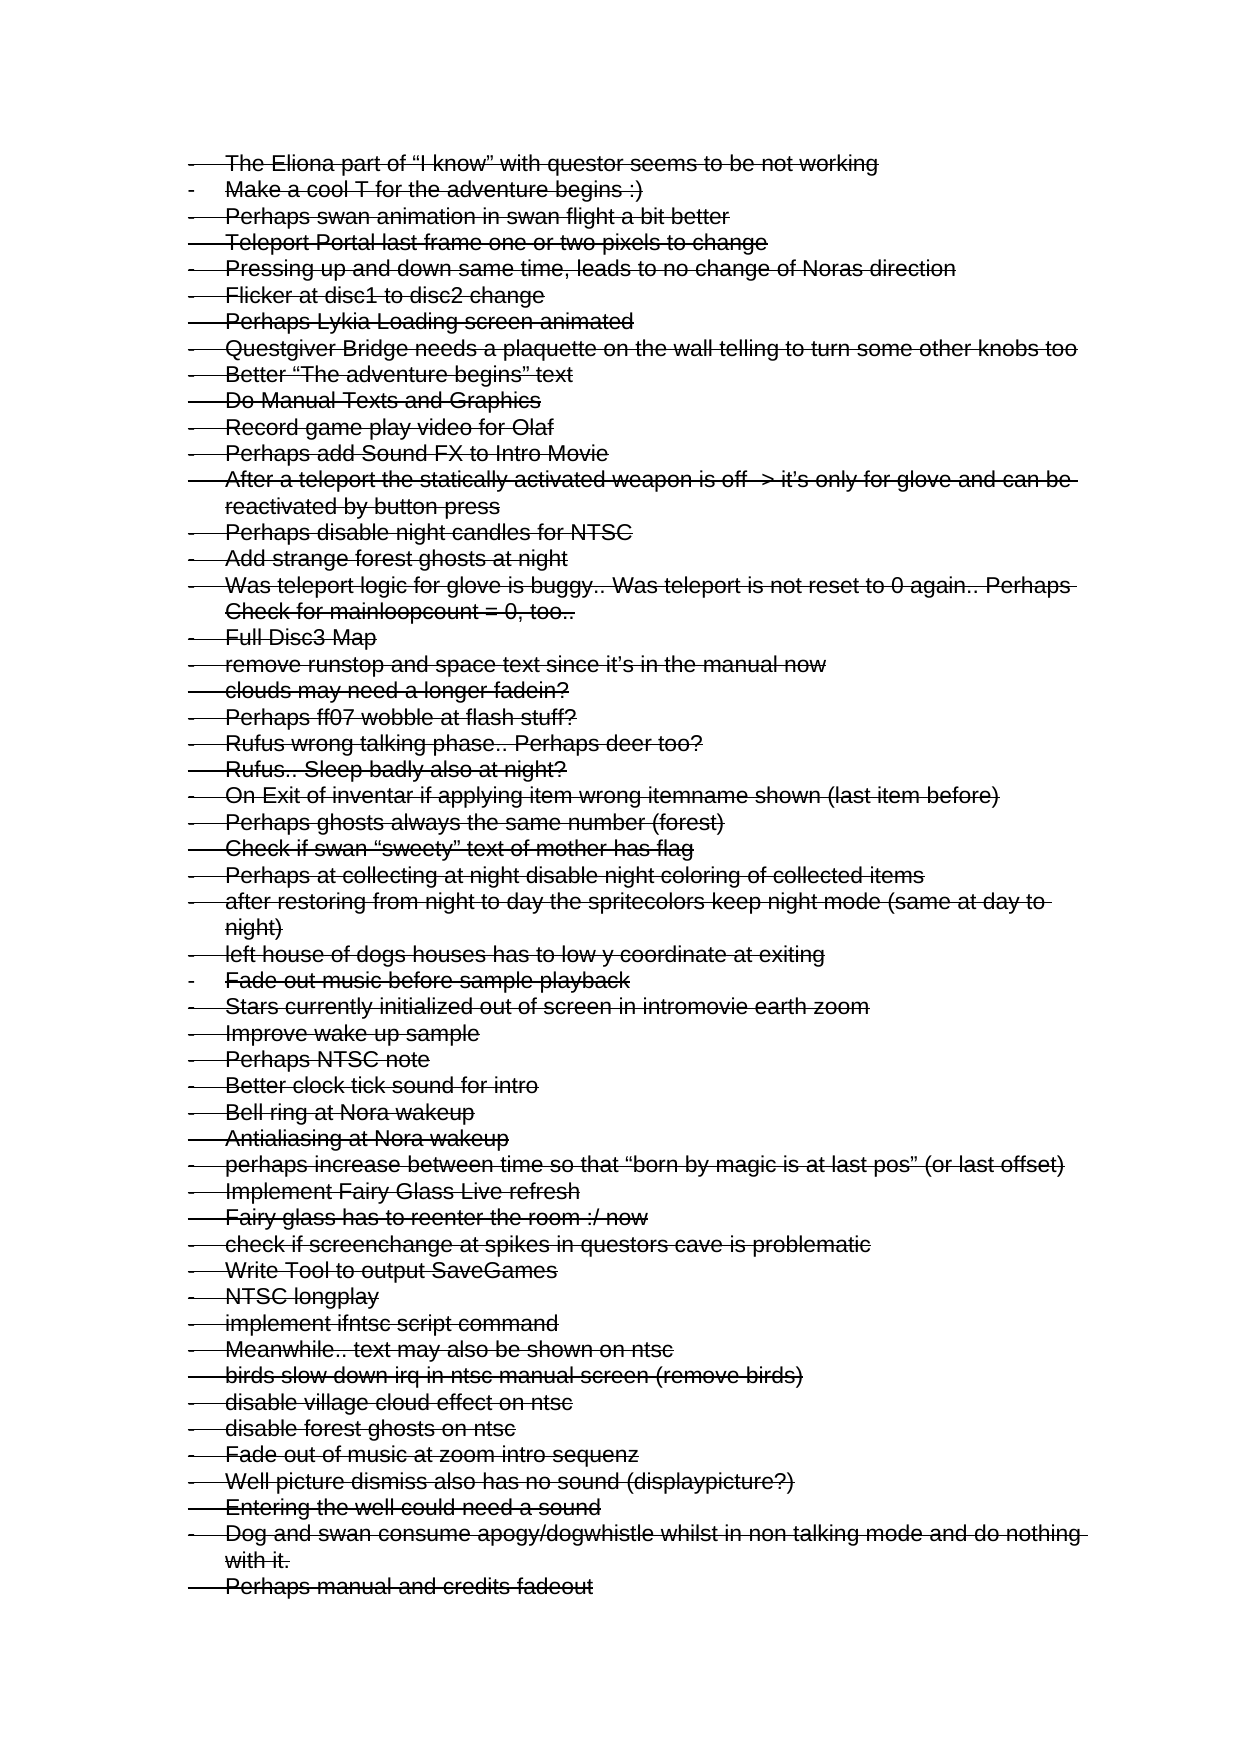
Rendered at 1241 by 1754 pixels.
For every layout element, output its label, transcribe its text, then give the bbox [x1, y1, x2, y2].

list Better “The adventure begins” text [187, 361, 1090, 387]
list disable forest ghosts on ntsc [187, 1415, 1090, 1441]
list Stars currently initialized out of screen in intromovie earth zoom [187, 993, 1090, 1020]
list Fade out music before sample playback [187, 967, 1090, 993]
list clouds may need a longer fadein? [187, 677, 1090, 703]
list Was teleport logic for glove is buggy.. Was teleport is not reset to 0 again.. Perhaps Check for mainloopcount = 0, too.. [187, 572, 1090, 624]
list perhaps increase between time so that “born by magic is at last pos” (or last offset) [187, 1151, 1090, 1178]
list Perhaps NTSC note [187, 1046, 1090, 1072]
list Perhaps Lykia Loading screen animated [187, 308, 1090, 334]
list Full Disc3 Map [187, 624, 1090, 651]
list Rufus wrong talking phase.. Perhaps deer too? [187, 730, 1090, 756]
list Bell ring at Nora wakeup [187, 1099, 1090, 1125]
list Rufus.. Sleep badly also at night? [187, 756, 1090, 782]
list Perhaps ghosts always the same number (forest) [187, 809, 1090, 835]
list after restoring from night to day the spritecolors keep night mode (same at day to night) [187, 888, 1090, 941]
list disable village cloud effect on ntsc [187, 1389, 1090, 1415]
list implement ifntsc script command [187, 1309, 1090, 1336]
list Dog and swan consume apogy/dogwhistle whilst in non talking mode and do nothing with it. [187, 1520, 1090, 1573]
list Antialiasing at Nora wakeup [187, 1125, 1090, 1151]
list Do Manual Texts and Graphics [187, 387, 1090, 413]
list Improve wake up sample [187, 1020, 1090, 1046]
list After a teleport the statically activated weapon is off -> it’s only for glove and can be reactivated by button press [187, 466, 1090, 519]
list Write Tool to output SaveGames [187, 1257, 1090, 1283]
list NTSC longplay [187, 1283, 1090, 1309]
list check if screenchange at spikes in questors cave is problematic [187, 1231, 1090, 1257]
list remove runstop and space text since it’s in the manual now [187, 651, 1090, 677]
list Implement Fairy Glass Live refresh [187, 1178, 1090, 1204]
list Pressing up and down same time, leads to no change of Noras direction [187, 255, 1090, 282]
list Perhaps disable night candles for NTSC [187, 519, 1090, 545]
list Record game play video for Olaf [187, 413, 1090, 440]
list Perhaps add Sound FX to Intro Movie [187, 440, 1090, 466]
list left house of dogs houses has to low y coordinate at exiting [187, 941, 1090, 967]
list Perhaps swan animation in swan flight a bit better [187, 203, 1090, 229]
list The Eliona part of “I know” with questor seems to be not working [187, 150, 1090, 176]
list Check if swan “sweety” text of mother has flag [187, 835, 1090, 862]
list Teleport Portal last frame one or two pixels to change [187, 229, 1090, 255]
list Fairy glass has to reenter the room :/ now [187, 1204, 1090, 1231]
list Well picture dismiss also has no sound (displaypicture?) [187, 1468, 1090, 1494]
list Perhaps manual and credits fadeout [187, 1573, 1090, 1599]
list Entering the well could need a sound [187, 1494, 1090, 1520]
list On Exit of inventar if applying item wrong itemname shown (last item before) [187, 782, 1090, 809]
list Better clock tick sound for intro [187, 1072, 1090, 1099]
list Perhaps ff07 wobble at flash stuff? [187, 703, 1090, 730]
list Perhaps at collecting at night disable night coloring of collected items [187, 862, 1090, 888]
list Make a cool T for the adventure begins :) [187, 176, 1090, 203]
list Fade out of music at zoom intro sequenz [187, 1441, 1090, 1468]
list birds slow down irq in ntsc manual screen (remove birds) [187, 1362, 1090, 1389]
list Add strange forest ghosts at night [187, 545, 1090, 572]
list Meanwhile.. text may also be shown on ntsc [187, 1336, 1090, 1362]
list Questgiver Bridge needs a plaquette on the wall telling to turn some other knobs too [187, 334, 1090, 361]
list Flicker at disc1 to disc2 change [187, 282, 1090, 308]
